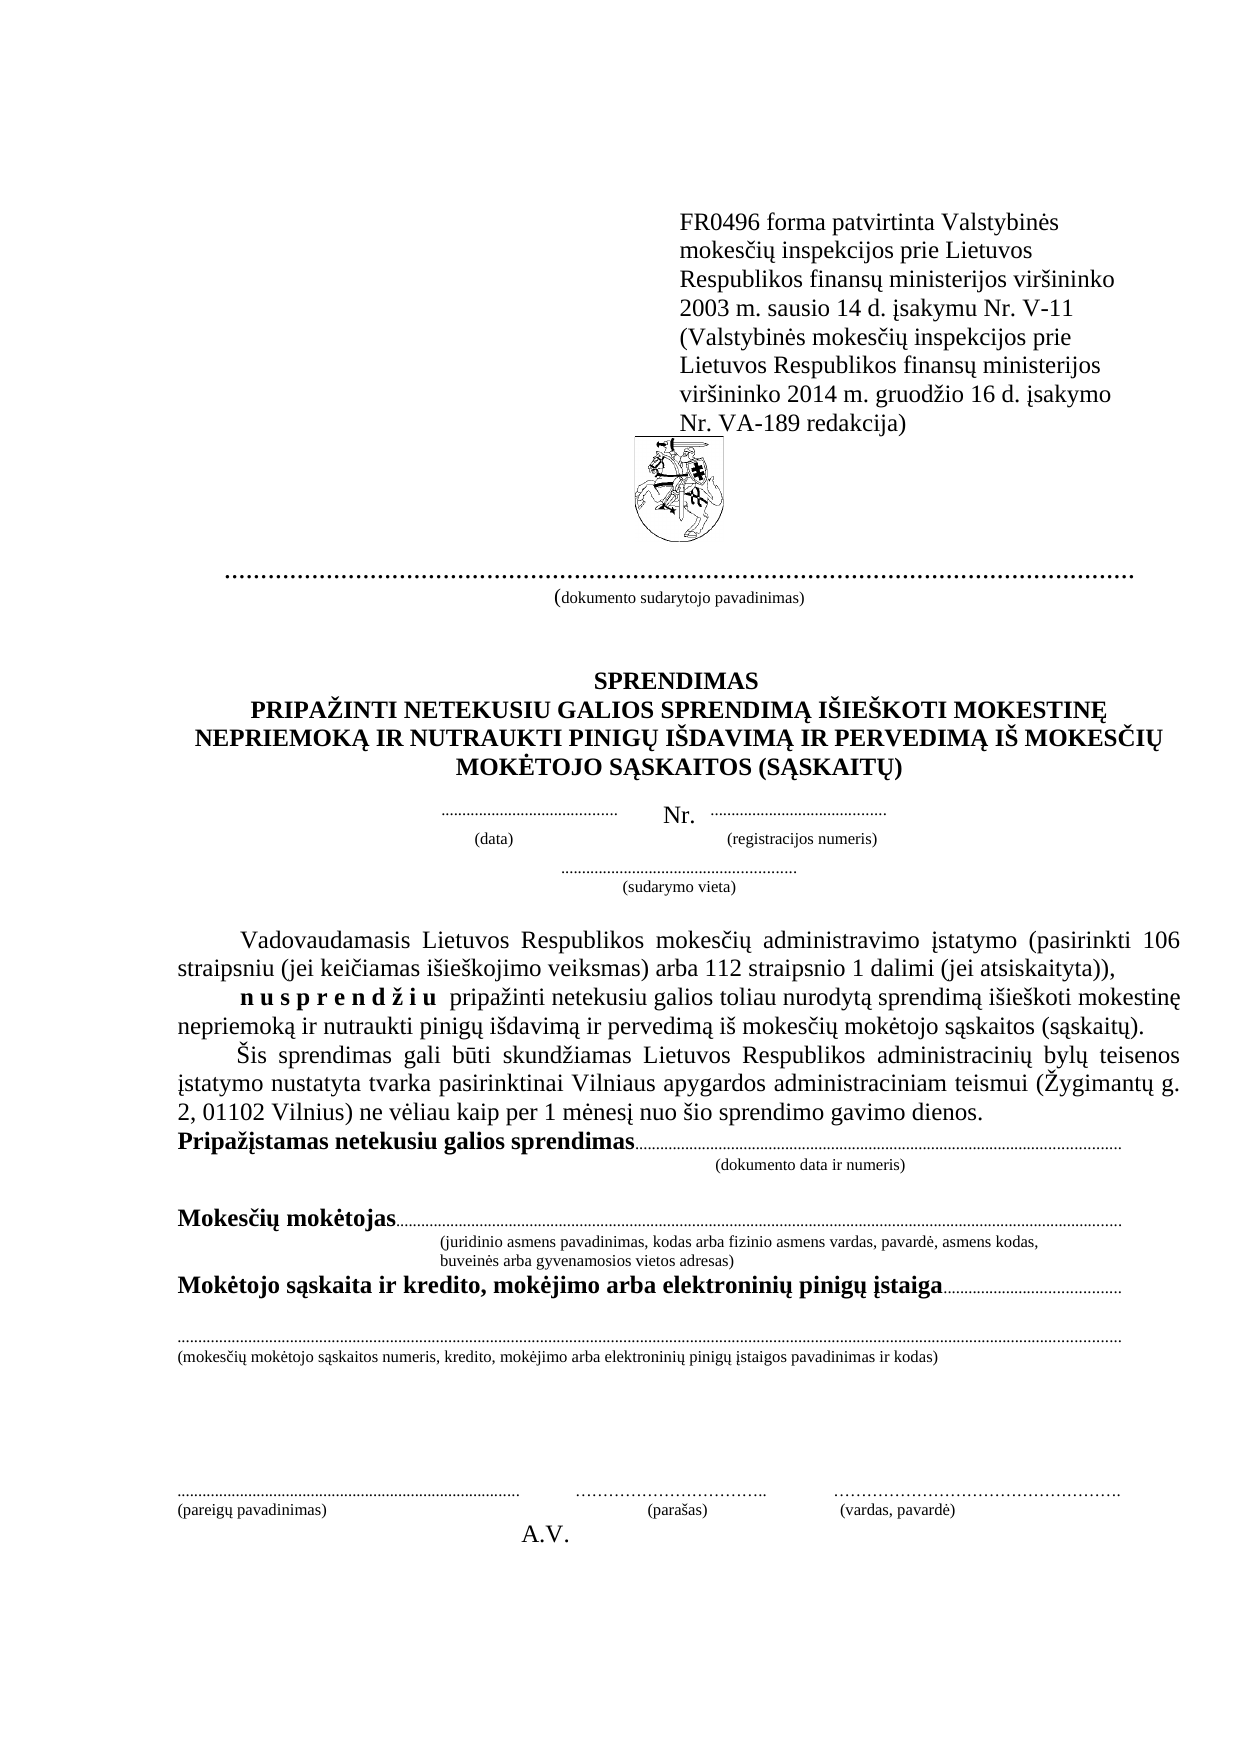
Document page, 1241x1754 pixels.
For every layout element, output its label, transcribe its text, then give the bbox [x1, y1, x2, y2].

table_header Nr. [648, 800, 710, 829]
text Respublikos finansų ministerijos viršininko [177, 264, 1181, 293]
text (mokesčių mokėtojo sąskaitos numeris, kredito, mokėjimo arba elektroninių pinigų įstaigos pavadinimas ir kodas) [177, 1346, 1181, 1366]
text 2003 m. sausio 14 d. įsakymu Nr. V-11 [177, 293, 1181, 322]
table_header [710, 800, 917, 829]
table_cell (sudarymo vieta) [441, 877, 917, 896]
text mokesčių inspekcijos prie Lietuvos [177, 235, 1181, 264]
text Šis sprendimas gali būti skundžiamas Lietuvos Respublikos administracinių bylų teisenos įstatymo nustatyta tvarka pasirinktinai Vilniaus apygardos administraciniam teismui (Žygimantų g. 2, 01102 Vilnius) ne vėliau kaip per 1 mėnesį nuo šio sprendimo gavimo dienos. [177, 1040, 1181, 1126]
table_cell (registracijos numeris) [710, 829, 917, 858]
table_cell [648, 829, 710, 858]
text A.V. [177, 1519, 1181, 1548]
text (pareigų pavadinimas) (parašas) (vardas, pavardė) [177, 1500, 1181, 1519]
text Lietuvos Respublikos finansų ministerijos [177, 350, 1181, 379]
table_header [441, 800, 648, 829]
text PRIPAŽINTI NETEKUSIU GALIOS SPRENDIMĄ IŠIEŠKOTI MOKESTINĘ NEPRIEMOKĄ IR NUTRAUKTI PINIGŲ IŠDAVIMĄ IR PERVEDIMĄ IŠ MOKESČIŲ MOKĖTOJO SĄSKAITOS (SĄSKAITŲ) [177, 695, 1181, 781]
text n u s p r e n d ž i u pripažinti netekusiu galios toliau nurodytą sprendimą išieškoti mokestinę nepriemoką ir nutraukti pinigų išdavimą ir pervedimą iš mokesčių mokėtojo sąskaitos (sąskaitų). [177, 982, 1181, 1040]
text Vadovaudamasis Lietuvos Respublikos mokesčių administravimo įstatymo (pasirinkti 106 straipsniu (jei keičiamas išieškojimo veiksmas) arba 112 straipsnio 1 dalimi (jei atsiskaityta)), [177, 925, 1181, 982]
text (dokumento sudarytojo pavadinimas) [177, 584, 1181, 608]
text Nr. VA-189 redakcija) [177, 408, 1181, 437]
text SPRENDIMAS [177, 666, 1181, 695]
table_cell [441, 858, 917, 877]
text Mokesčių mokėtojas [177, 1203, 1181, 1231]
table_cell (data) [441, 829, 648, 858]
text (juridinio asmens pavadinimas, kodas arba fizinio asmens vardas, pavardė, asmens kodas, [177, 1231, 1181, 1251]
text Mokėtojo sąskaita ir kredito, mokėjimo arba elektroninių pinigų įstaiga [177, 1270, 1181, 1298]
text FR0496 forma patvirtinta Valstybinės [177, 207, 1181, 235]
text (Valstybinės mokesčių inspekcijos prie [177, 322, 1181, 350]
text ............................................................................................................................. [177, 551, 1181, 584]
text viršininko 2014 m. gruodžio 16 d. įsakymo [177, 379, 1181, 408]
text (dokumento data ir numeris) [177, 1155, 1181, 1174]
text Pripažįstamas netekusiu galios sprendimas [177, 1126, 1181, 1155]
text buveinės arba gyvenamosios vietos adresas) [177, 1251, 1181, 1270]
text …………………………….. ……………………………………………. [177, 1481, 1181, 1500]
